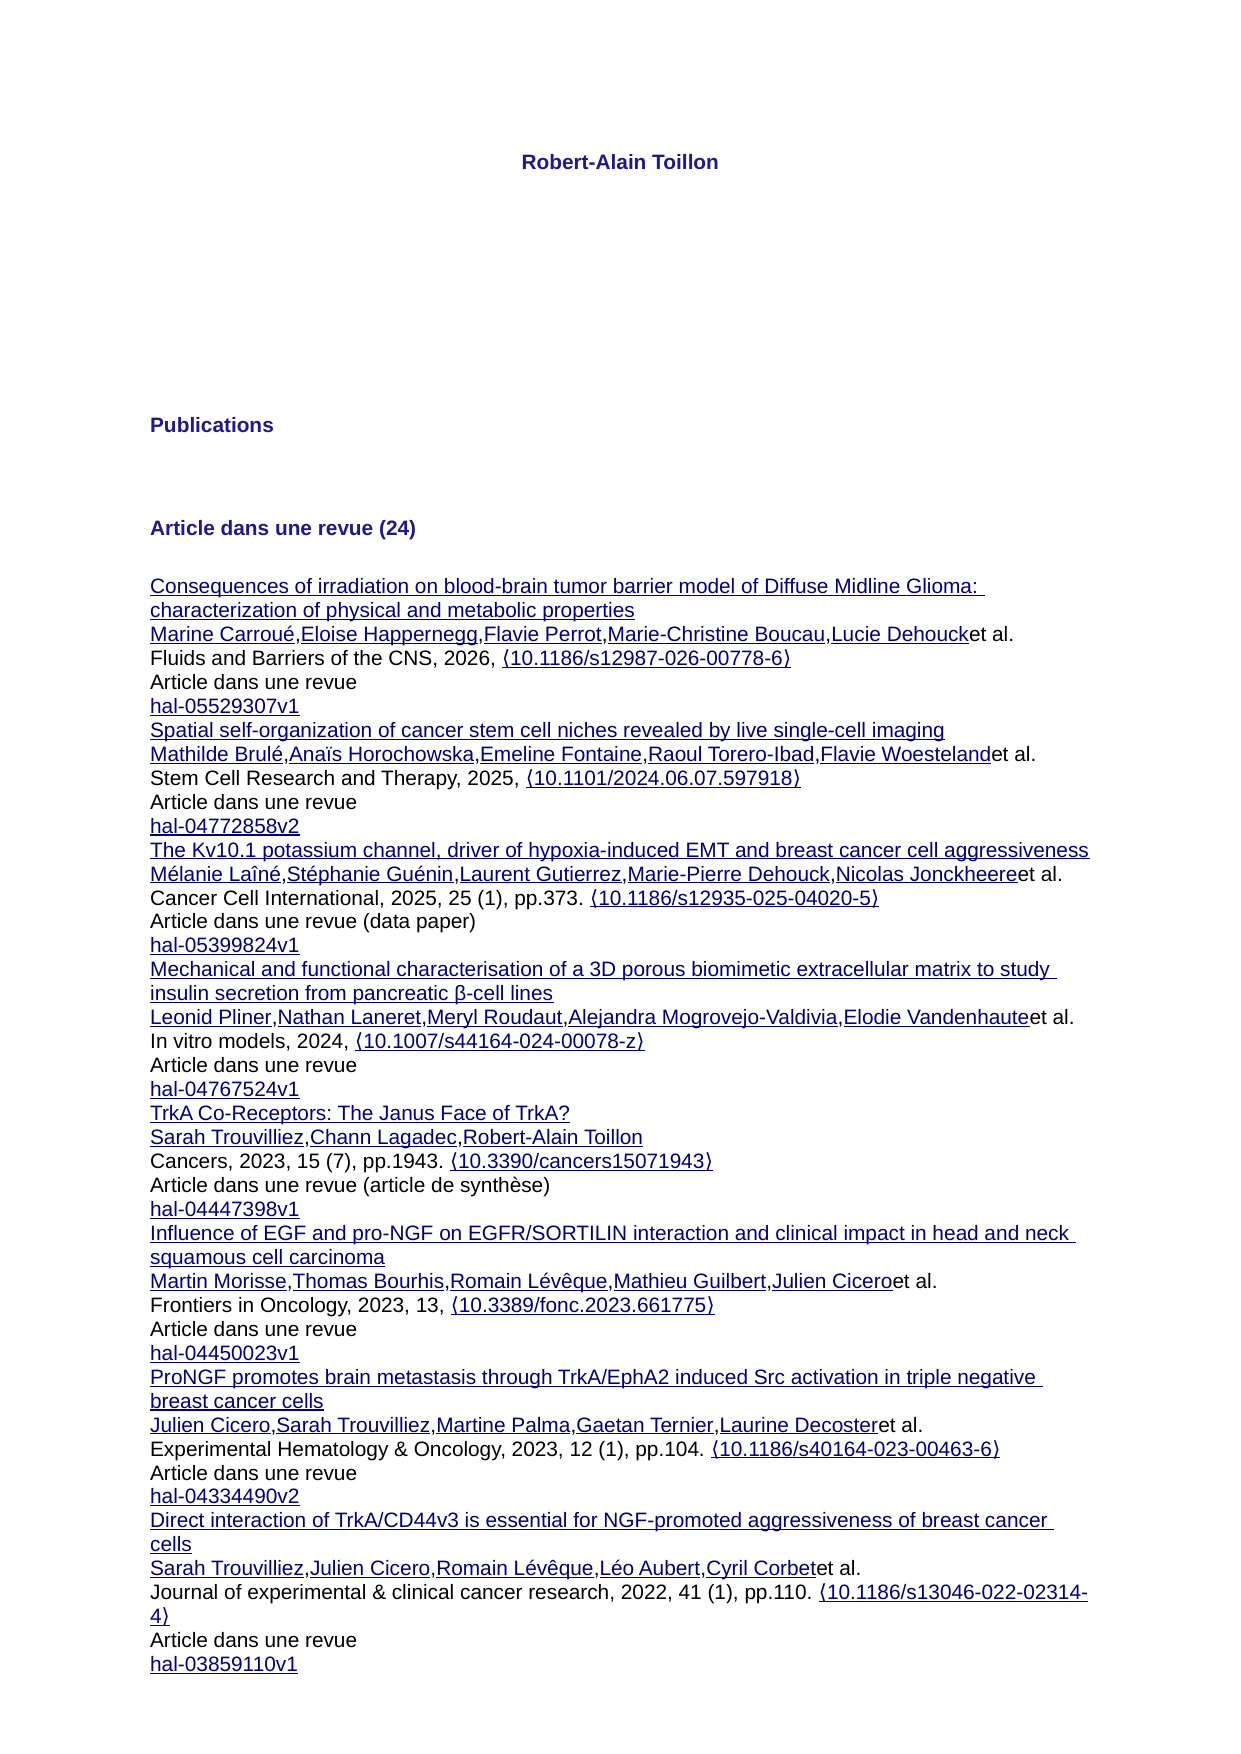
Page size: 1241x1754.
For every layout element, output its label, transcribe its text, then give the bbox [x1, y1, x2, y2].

table_cell TrkA Co-Receptors: The Janus Face of TrkA? Sarah Trouvilliez,Chann Lagadec,Robert-Alain Toillon Cancers, 2023, 15 (7), pp.1943. ⟨10.3390/cancers15071943⟩ Article dans une revue (article de synthèse) hal-04447398v1 [150, 1101, 1090, 1221]
subtitle Robert-Alain Toillon [150, 150, 1090, 174]
table_cell Mechanical and functional characterisation of a 3D porous biomimetic extracellular matrix to study insulin secretion from pancreatic β-cell lines Leonid Pliner,Nathan Laneret,Meryl Roudaut,Alejandra Mogrovejo-Valdivia,Elodie Vandenhauteet al. In vitro models, 2024, ⟨10.1007/s44164-024-00078-z⟩ Article dans une revue hal-04767524v1 [150, 957, 1090, 1101]
table_cell The Kv10.1 potassium channel, driver of hypoxia-induced EMT and breast cancer cell aggressiveness [150, 838, 1090, 858]
table_header Consequences of irradiation on blood-brain tumor barrier model of Diffuse Midline Glioma: characterization of physical and metabolic properties Marine Carroué,Eloise Happernegg,Flavie Perrot,Marie-Christine Boucau,Lucie Dehoucket al. Fluids and Barriers of the CNS, 2026, ⟨10.1186/s12987-026-00778-6⟩ Article dans une revue hal-05529307v1 [150, 574, 1090, 718]
table_cell Direct interaction of TrkA/CD44v3 is essential for NGF-promoted aggressiveness of breast cancer cells Sarah Trouvilliez,Julien Cicero,Romain Lévêque,Léo Aubert,Cyril Corbetet al. Journal of experimental & clinical cancer research, 2022, 41 (1), pp.110. ⟨10.1186/s13046-022-02314-4⟩ Article dans une revue hal-03859110v1 [150, 1508, 1090, 1676]
table_cell Spatial self-organization of cancer stem cell niches revealed by live single-cell imaging Mathilde Brulé,Anaïs Horochowska,Emeline Fontaine,Raoul Torero-Ibad,Flavie Woestelandet al. Stem Cell Research and Therapy, 2025, ⟨10.1101/2024.06.07.597918⟩ Article dans une revue hal-04772858v2 [150, 718, 1090, 837]
table_cell Mélanie Laîné,Stéphanie Guénin,Laurent Gutierrez,Marie-Pierre Dehouck,Nicolas Jonckheereet al. Cancer Cell International, 2025, 25 (1), pp.373. ⟨10.1186/s12935-025-04020-5⟩ Article dans une revue (data paper) hal-05399824v1 [150, 859, 1090, 957]
subtitle Article dans une revue (24) [150, 516, 1090, 539]
subtitle Publications [150, 412, 1090, 436]
table_cell Influence of EGF and pro-NGF on EGFR/SORTILIN interaction and clinical impact in head and neck squamous cell carcinoma Martin Morisse,Thomas Bourhis,Romain Lévêque,Mathieu Guilbert,Julien Ciceroet al. Frontiers in Oncology, 2023, 13, ⟨10.3389/fonc.2023.661775⟩ Article dans une revue hal-04450023v1 [150, 1221, 1090, 1364]
table_cell ProNGF promotes brain metastasis through TrkA/EphA2 induced Src activation in triple negative breast cancer cells Julien Cicero,Sarah Trouvilliez,Martine Palma,Gaetan Ternier,Laurine Decosteret al. Experimental Hematology & Oncology, 2023, 12 (1), pp.104. ⟨10.1186/s40164-023-00463-6⟩ Article dans une revue hal-04334490v2 [150, 1365, 1090, 1508]
